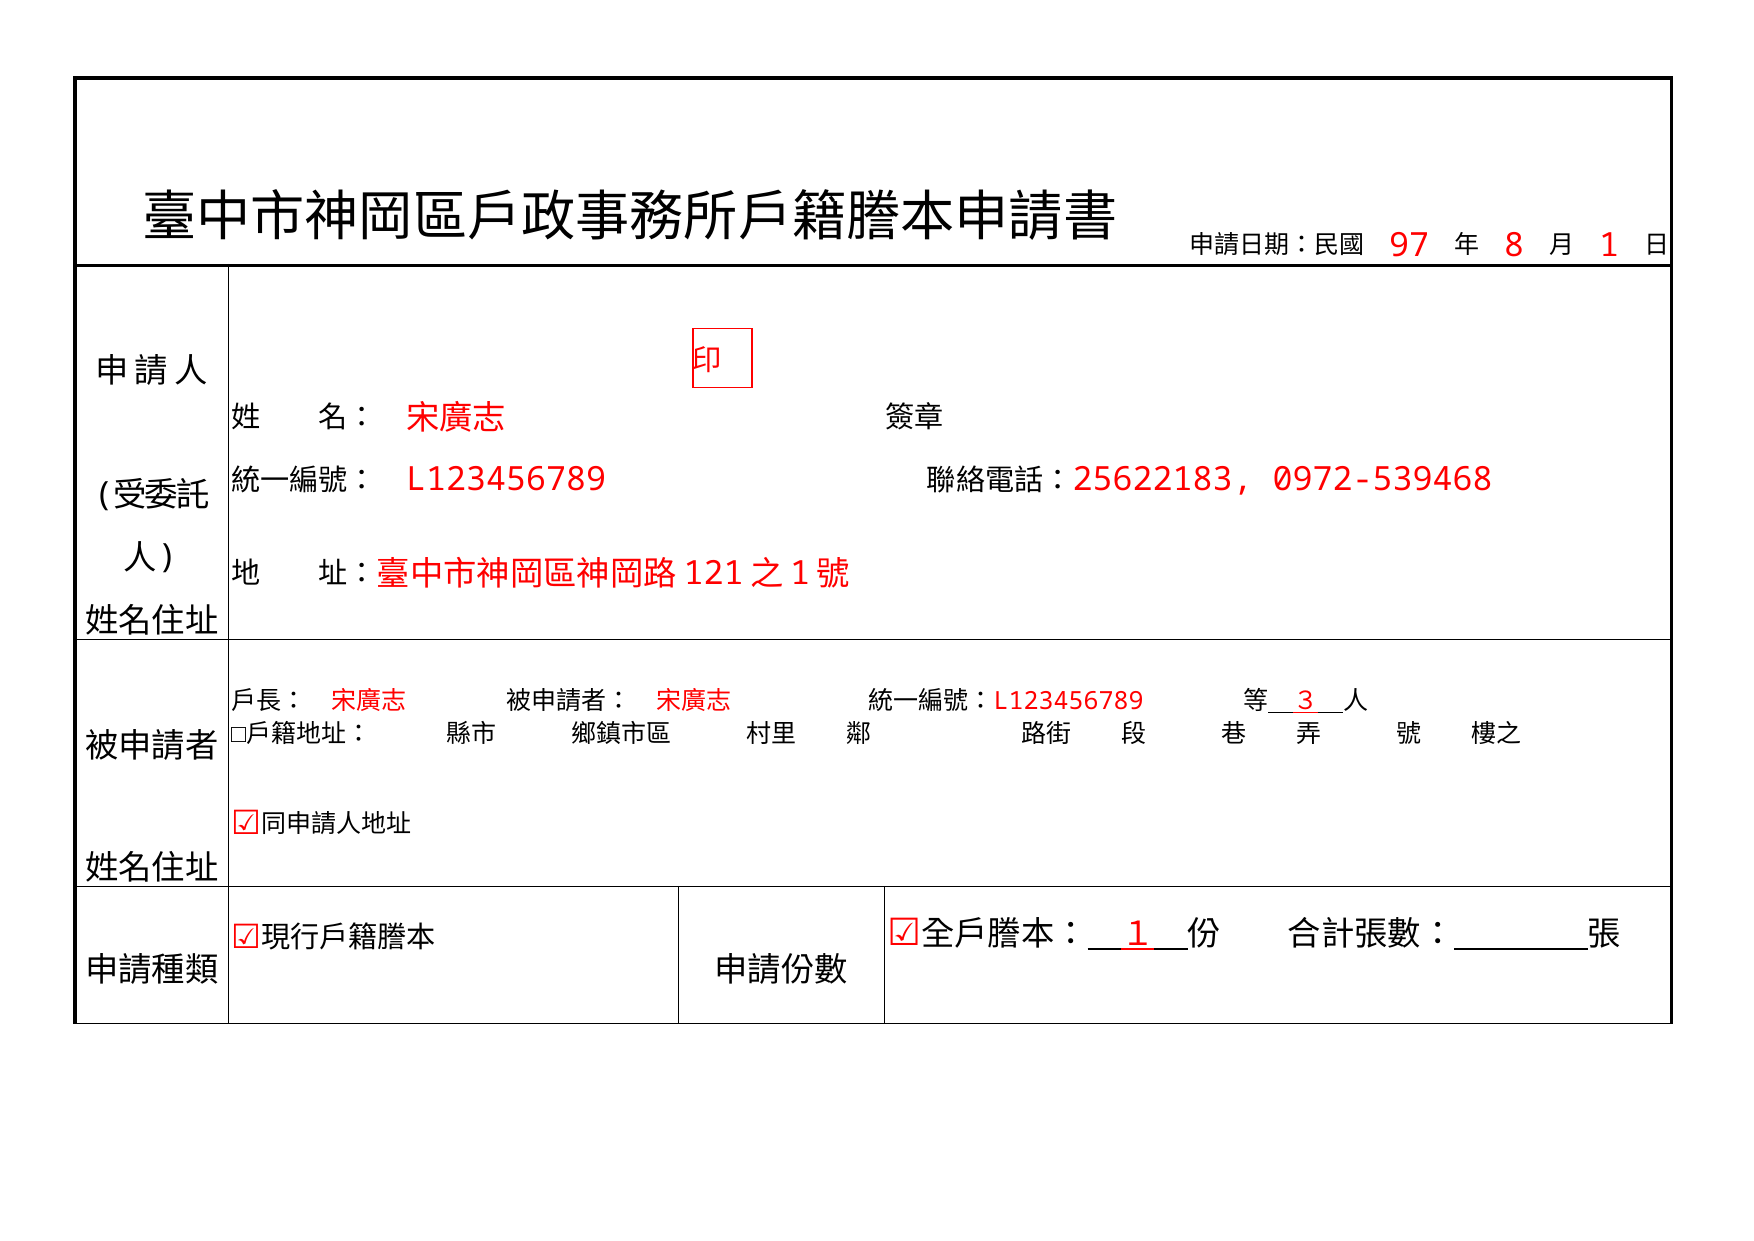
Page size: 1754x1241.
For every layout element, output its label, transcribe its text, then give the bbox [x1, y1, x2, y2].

table_cell 被申請者 姓名住址 [77, 640, 228, 886]
table_header 臺中市神岡區戶政事務所戶籍謄本申請書 [77, 80, 1184, 264]
table_cell ☑現行戶籍謄本 [229, 887, 678, 1023]
table_cell 申請人 (受委託人) 姓名住址 [77, 267, 228, 639]
table_cell 戶長： 宋廣志 被申請者： 宋廣志 統一編號：L123456789 等 ３ 人 □戶籍地址： 縣市 鄉鎮市區 村里 鄰 路街 段 巷 弄 號 樓之 ☑同申請人地址 [229, 640, 1670, 886]
table_cell 申請種類 [77, 887, 228, 1023]
table_cell ☑全戶謄本： １ 份 合計張數： 張 □部分謄本： 份 (由本所填寫) [885, 887, 1670, 1023]
table_header 申請日期：民國 97 年 8 月 1 日 [1184, 80, 1670, 264]
table_cell 申請份數 [679, 887, 884, 1023]
table_cell 姓 名： 宋廣志 簽章 統一編號： L123456789 聯絡電話：25622183, 0972-539468 地 址：臺中市神岡區神岡路121之1號 [229, 267, 1670, 639]
